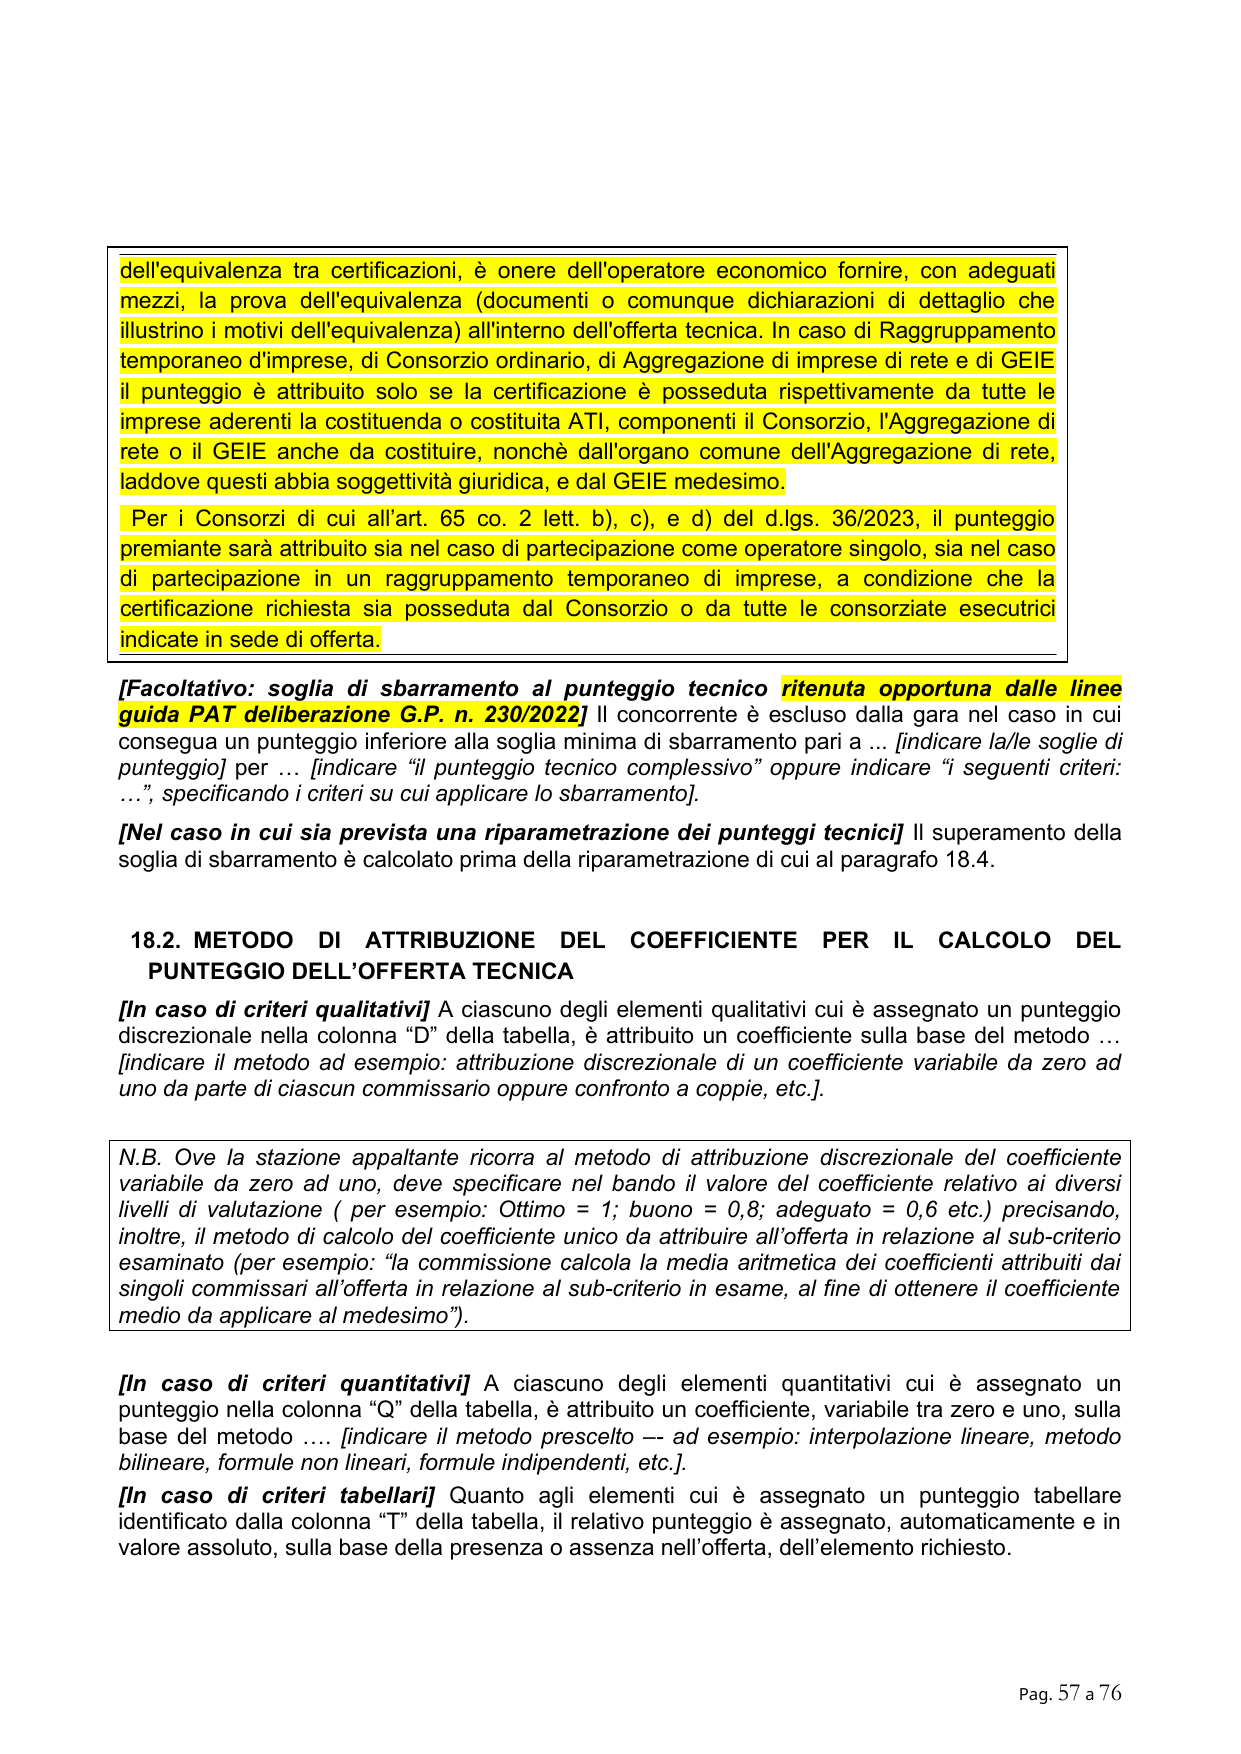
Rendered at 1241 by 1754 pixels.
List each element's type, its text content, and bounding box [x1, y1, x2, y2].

text [In caso di criteri quantitativi] A ciascuno degli elementi quantitativi cui è assegnato un punteggio nella colonna “Q” della tabella, è attribuito un coefficiente, variabile tra zero e uno, sulla base del metodo …. [indicare il metodo prescelto –- ad esempio: interpolazione lineare, metodo bilineare, formule non lineari, formule indipendenti, etc.]. [118, 1370, 1122, 1475]
text N.B. Ove la stazione appaltante ricorra al metodo di attribuzione discrezionale del coefficiente variabile da zero ad uno, deve specificare nel bando il valore del coefficiente relativo ai diversi livelli di valutazione ( per esempio: Ottimo = 1; buono = 0,8; adeguato = 0,6 etc.) precisando, inoltre, il metodo di calcolo del coefficiente unico da attribuire all’offerta in relazione al sub-criterio esaminato (per esempio: “la commissione calcola la media aritmetica dei coefficienti attribuiti dai singoli commissari all’offerta in relazione al sub-criterio in esame, al fine di ottenere il coefficiente medio da applicare al medesimo”). [110, 1141, 1130, 1330]
text [In caso di criteri tabellari] Quanto agli elementi cui è assegnato un punteggio tabellare identificato dalla colonna “T” della tabella, il relativo punteggio è assegnato, automaticamente e in valore assoluto, sulla base della presenza o assenza nell’offerta, dell’elemento richiesto. [118, 1482, 1122, 1561]
text [Facoltativo: soglia di sbarramento al punteggio tecnico ritenuta opportuna dalle linee guida PAT deliberazione G.P. n. 230/2022] Il concorrente è escluso dalla gara nel caso in cui consegua un punteggio inferiore alla soglia minima di sbarramento pari a ... [indicare la/le soglie di punteggio] per … [indicare “il punteggio tecnico complessivo” oppure indicare “i seguenti criteri: …”, specificando i criteri su cui applicare lo sbarramento]. [118, 675, 1122, 807]
text [Nel caso in cui sia prevista una riparametrazione dei punteggi tecnici] Il superamento della soglia di sbarramento è calcolato prima della riparametrazione di cui al paragrafo 18.4. [118, 819, 1122, 872]
text [In caso di criteri qualitativi] A ciascuno degli elementi qualitativi cui è assegnato un punteggio discrezionale nella colonna “D” della tabella, è attribuito un coefficiente sulla base del metodo … [indicare il metodo ad esempio: attribuzione discrezionale di un coefficiente variabile da zero ad uno da parte di ciascun commissario oppure confronto a coppie, etc.]. [118, 996, 1122, 1102]
subtitle METODO DI ATTRIBUZIONE DEL COEFFICIENTE PER IL CALCOLO DEL PUNTEGGIO DELL’OFFERTA TECNICA [130, 927, 1122, 984]
table_header dell'equivalenza tra certificazioni, è onere dell'operatore economico fornire, con adeguati mezzi, la prova dell'equivalenza (documenti o comunque dichiarazioni di dettaglio che illustrino i motivi dell'equivalenza) all'interno dell'offerta tecnica. In caso di Raggruppamento temporaneo d'imprese, di Consorzio ordinario, di Aggregazione di imprese di rete e di GEIE il punteggio è attribuito solo se la certificazione è posseduta rispettivamente da tutte le imprese aderenti la costituenda o costituita ATI, componenti il Consorzio, l'Aggregazione di rete o il GEIE anche da costituire, nonchè dall'organo comune dell'Aggregazione di rete, laddove questi abbia soggettività giuridica, e dal GEIE medesimo. Per i Consorzi di cui all’art. 65 co. 2 lett. b), c), e d) del d.lgs. 36/2023, il punteggio premiante sarà attribuito sia nel caso di partecipazione come operatore singolo, sia nel caso di partecipazione in un raggruppamento temporaneo di imprese, a condizione che la certificazione richiesta sia posseduta dal Consorzio o da tutte le consorziate esecutrici indicate in sede di offerta. [108, 248, 1067, 661]
